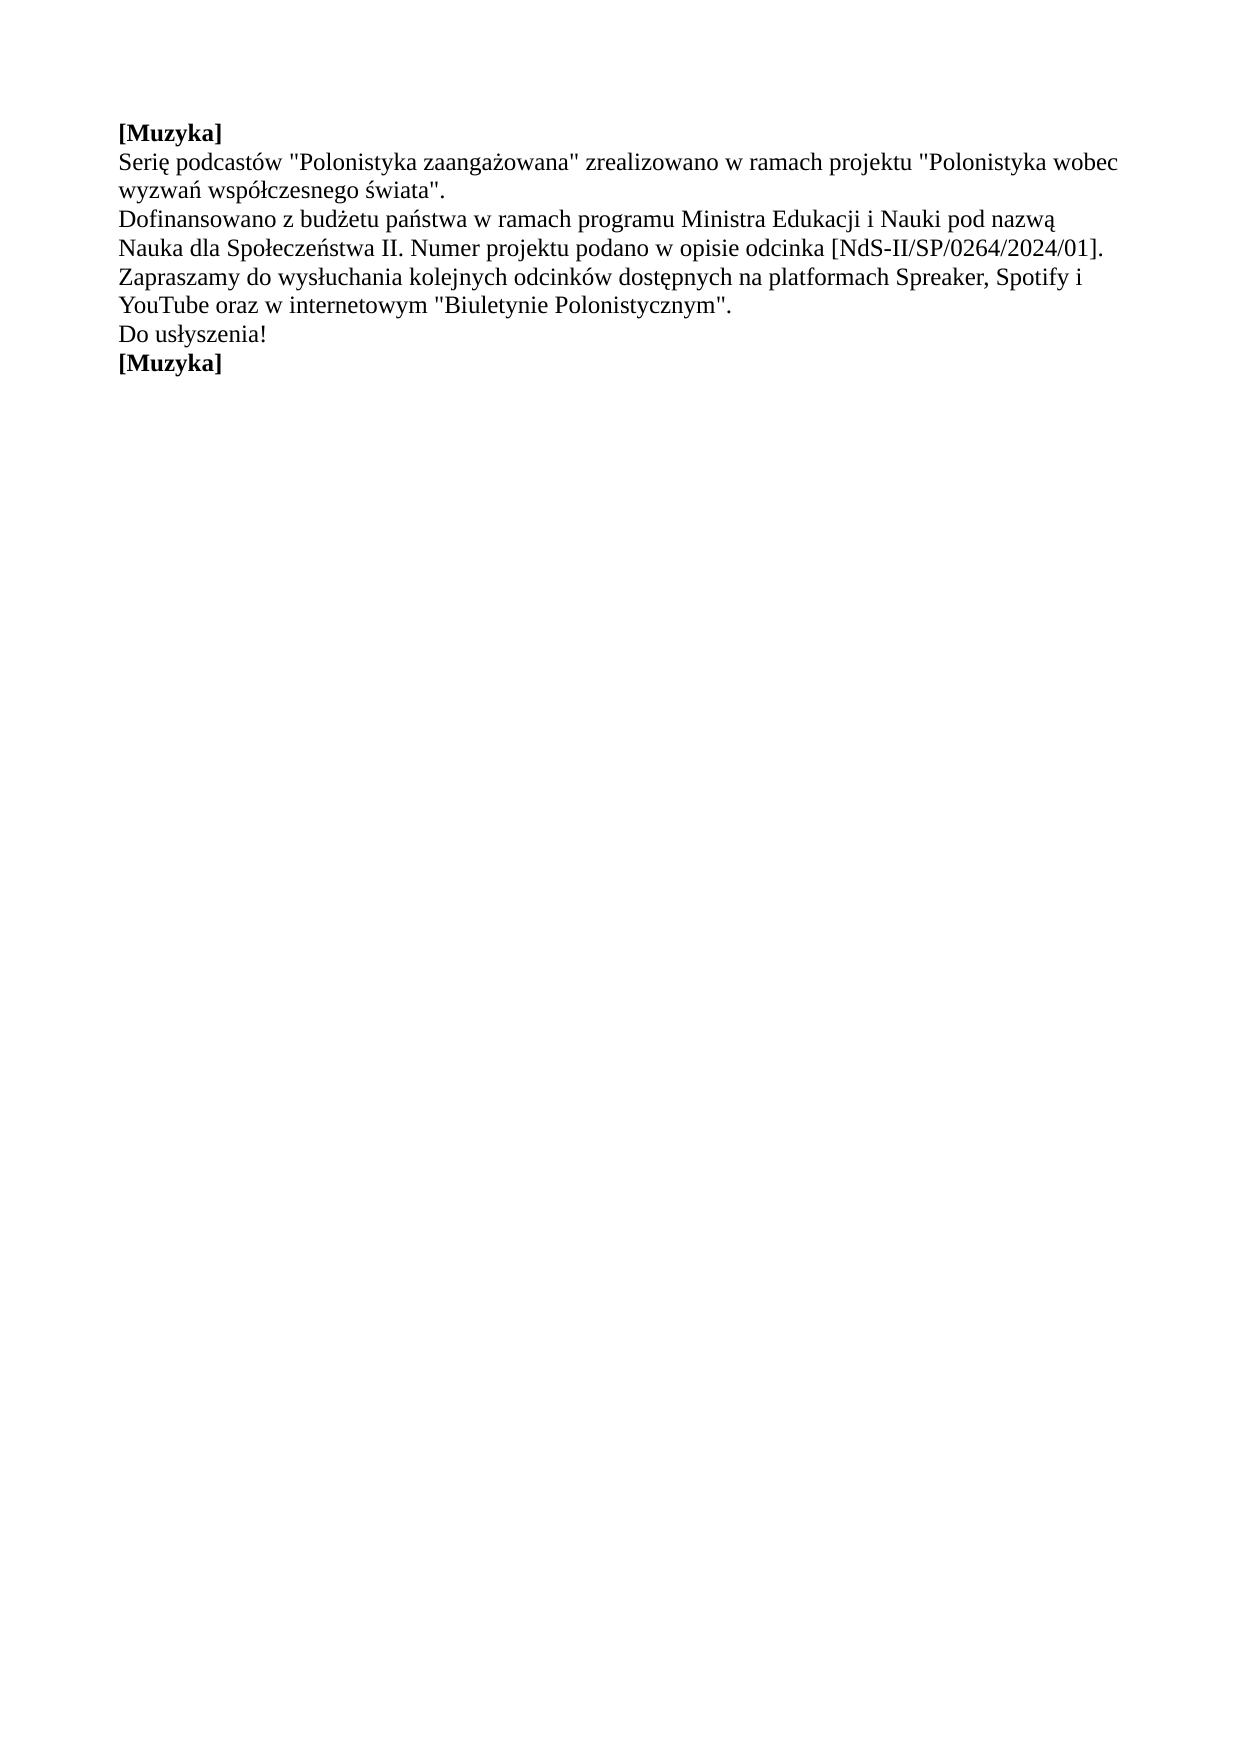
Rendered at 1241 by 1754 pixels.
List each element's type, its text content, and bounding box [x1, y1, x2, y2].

text Serię podcastów "Polonistyka zaangażowana" zrealizowano w ramach projektu "Polonistyka wobec wyzwań współczesnego świata". [118, 147, 1122, 204]
text Dofinansowano z budżetu państwa w ramach programu Ministra Edukacji i Nauki pod nazwą Nauka dla Społeczeństwa II. Numer projektu podano w opisie odcinka [NdS-II/SP/0264/2024/01]. [118, 204, 1122, 262]
text Zapraszamy do wysłuchania kolejnych odcinków dostępnych na platformach Spreaker, Spotify i YouTube oraz w internetowym "Biuletynie Polonistycznym". [118, 262, 1122, 319]
text [Muzyka] [118, 348, 1122, 377]
text Do usłyszenia! [118, 319, 1122, 348]
text [Muzyka] [118, 118, 1122, 147]
